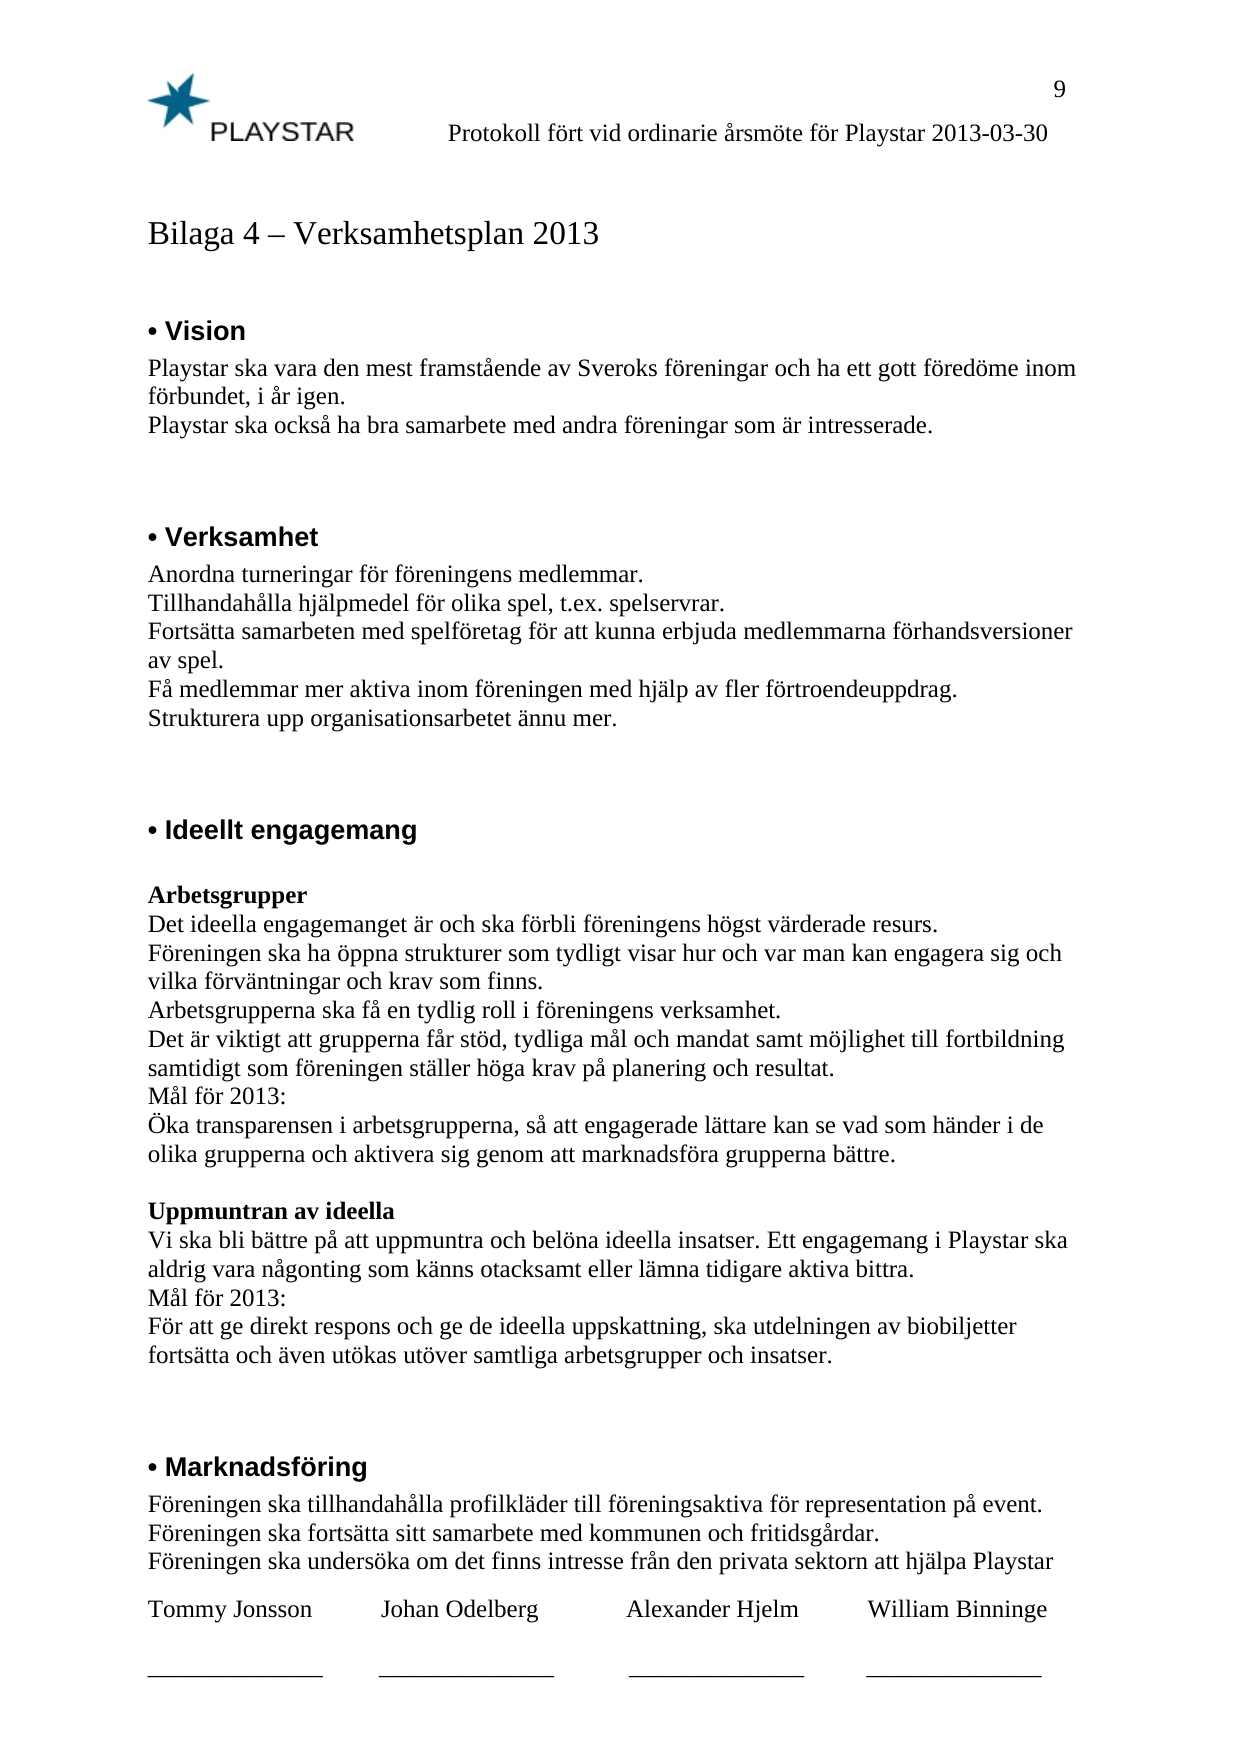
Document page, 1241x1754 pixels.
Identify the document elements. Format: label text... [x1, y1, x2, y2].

subtitle • Verksamhet [148, 521, 1093, 553]
text Anordna turneringar för föreningens medlemmar. Tillhandahålla hjälpmedel för olika spel, t.ex. spelservrar. Fortsätta samarbeten med spelföretag för att kunna erbjuda medlemmarna förhandsversioner av spel. Få medlemmar mer aktiva inom föreningen med hjälp av fler förtroendeuppdrag. Strukturera upp organisationsarbetet ännu mer. [148, 559, 1093, 731]
subtitle • Ideellt engagemang [148, 814, 1093, 845]
text Det ideella engagemanget är och ska förbli föreningens högst värderade resurs. Föreningen ska ha öppna strukturer som tydligt visar hur och var man kan engagera sig och vilka förväntningar och krav som finns. Arbetsgrupperna ska få en tydlig roll i föreningens verksamhet. Det är viktigt att grupperna får stöd, tydliga mål och mandat samt möjlighet till fortbildning samtidigt som föreningen ställer höga krav på planering och resultat. Mål för 2013: Öka transparensen i arbetsgrupperna, så att engagerade lättare kan se vad som händer i de olika grupperna och aktivera sig genom att marknadsföra grupperna bättre. Uppmuntran av ideella Vi ska bli bättre på att uppmuntra och belöna ideella insatser. Ett engagemang i Playstar ska aldrig vara någonting som känns otacksamt eller lämna tidigare aktiva bittra. Mål för 2013: För att ge direkt respons och ge de ideella uppskattning, ska utdelningen av biobiljetter fortsätta och även utökas utöver samtliga arbetsgrupper och insatser. [148, 909, 1093, 1369]
text Föreningen ska tillhandahålla profilkläder till föreningsaktiva för representation på event. Föreningen ska fortsätta sitt samarbete med kommunen och fritidsgårdar. Föreningen ska undersöka om det finns intresse från den privata sektorn att hjälpa Playstar [148, 1489, 1093, 1575]
subtitle • Marknadsföring [148, 1451, 1093, 1483]
text Arbetsgrupper [148, 880, 1093, 909]
text Bilaga 4 – Verksamhetsplan 2013 [148, 213, 1093, 252]
text Playstar ska vara den mest framstående av Sveroks föreningar och ha ett gott föredöme inom förbundet, i år igen. Playstar ska också ha bra samarbete med andra föreningar som är intresserade. [148, 353, 1093, 439]
subtitle • Vision [148, 315, 1093, 346]
